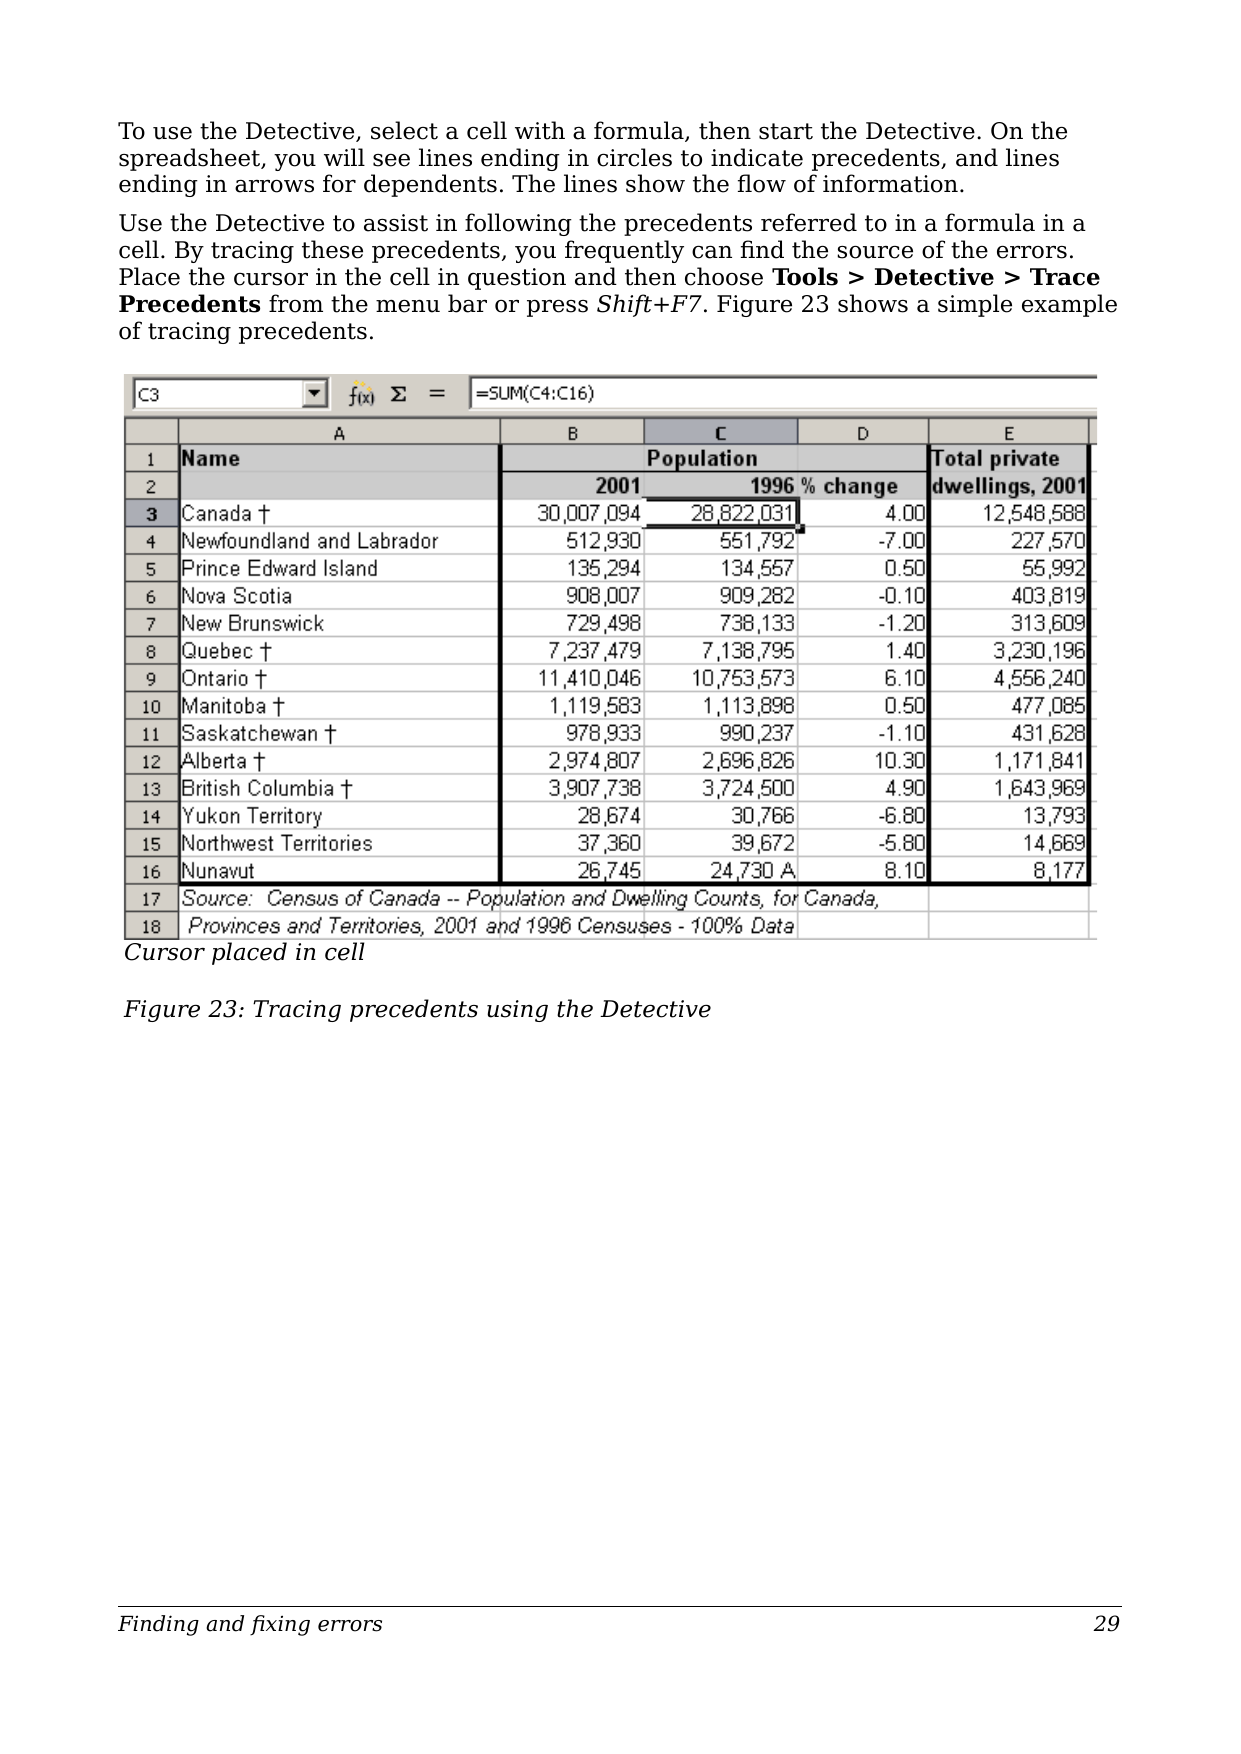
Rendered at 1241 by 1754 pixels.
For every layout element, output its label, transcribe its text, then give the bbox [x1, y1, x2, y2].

table_header Cursor placed in cell [118, 369, 1122, 990]
text Use the Detective to assist in following the precedents referred to in a formula in a cell. By tracing these precedents, you frequently can find the source of the errors. Place the cursor in the cell in question and then choose Tools > Detective > Trace Precedents from the menu bar or press Shift+F7. Figure 23 shows a simple example of tracing precedents. [118, 211, 1122, 344]
table_cell Figure 23: Tracing precedents using the Detective [118, 990, 1122, 1047]
text To use the Detective, select a cell with a formula, then start the Detective. On the spreadsheet, you will see lines ending in circles to indicate precedents, and lines ending in arrows for dependents. The lines show the flow of information. [118, 118, 1122, 198]
picture [123, 374, 1098, 940]
